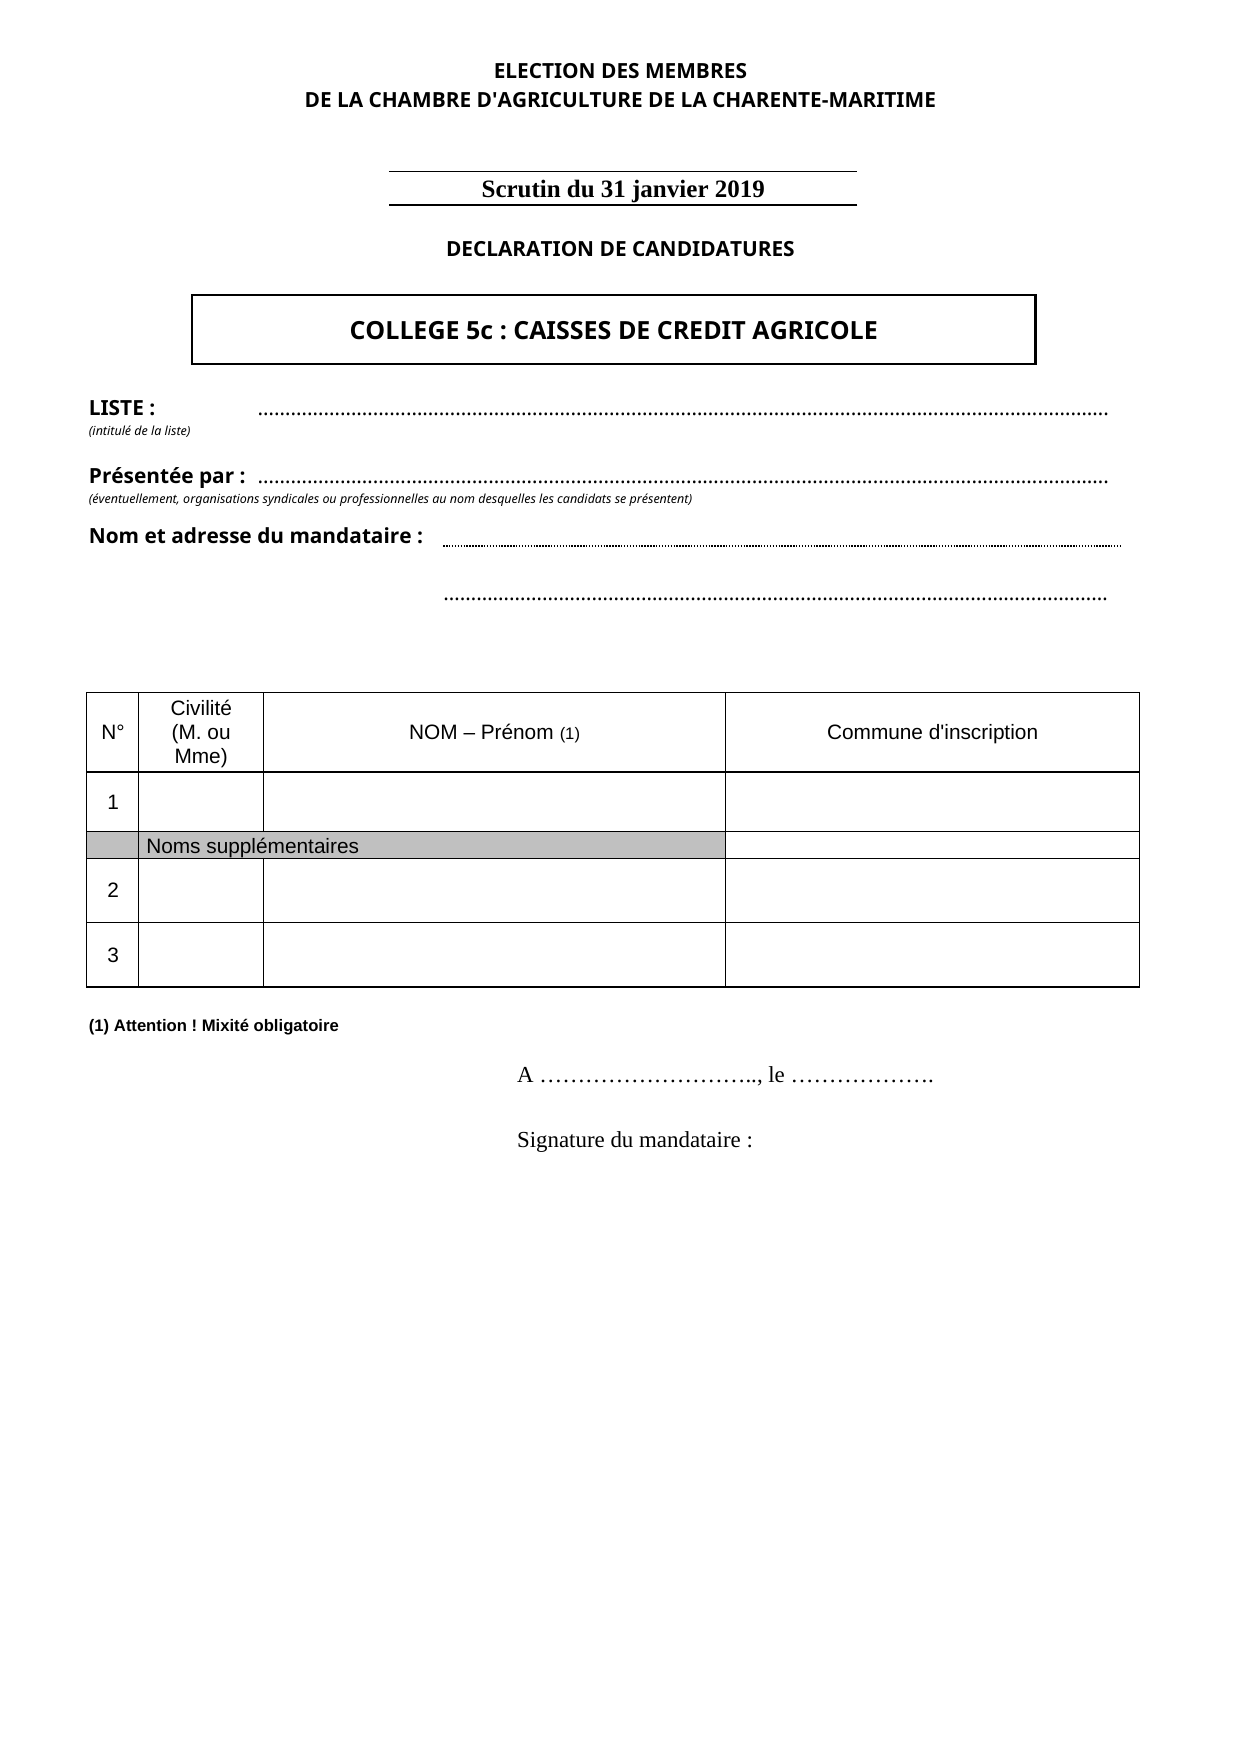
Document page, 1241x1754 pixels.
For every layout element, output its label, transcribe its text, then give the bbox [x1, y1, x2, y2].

table_cell [139, 773, 263, 831]
text A ……………………….., le ………………. [517, 1061, 1152, 1088]
table_cell [87, 832, 138, 858]
table_cell [726, 832, 1139, 858]
text COLLEGE 5c : CAISSES DE CREDIT AGRICOLE [193, 308, 1034, 346]
table_cell 2 [87, 859, 138, 922]
table_cell [726, 859, 1139, 922]
subtitle DE LA CHAMBRE D'AGRICULTURE DE LA CHARENTE-MARITIME [89, 85, 1152, 113]
text ELECTION DES MEMBRES [89, 56, 1152, 85]
text Signature du mandataire : [517, 1126, 1152, 1152]
table_cell [139, 923, 263, 986]
text (intitulé de la liste) [89, 422, 1152, 439]
text (éventuellement, organisations syndicales ou professionnelles au nom desquelles les candidats se présentent) [89, 490, 1152, 507]
table_cell [726, 773, 1139, 831]
text (1) Attention ! Mixité obligatoire [89, 1016, 1152, 1035]
table_cell [726, 923, 1139, 986]
subtitle DECLARATION DE CANDIDATURES [89, 234, 1152, 263]
table_cell 3 [87, 923, 138, 986]
table_cell [264, 773, 725, 831]
table_cell [264, 923, 725, 986]
subtitle Scrutin du 31 janvier 2019 [389, 172, 857, 204]
text Présentée par : ………………………………………………………………………………………………….……………………………………. [89, 461, 1152, 490]
text Nom et adresse du mandataire : [89, 521, 1152, 549]
table_cell [139, 859, 263, 922]
table_cell Noms supplémentaires [139, 832, 725, 858]
table_header Commune d'inscription [726, 693, 1139, 771]
table_header Civilité (M. ou Mme) [139, 693, 263, 771]
table_header NOM – Prénom (1) [264, 693, 725, 771]
table_cell [264, 859, 725, 922]
text LISTE : ………………………………………………………………………………………………….……………………………………. [89, 393, 1152, 422]
text ………………………………………………………………………………………………….……… [89, 578, 1152, 606]
table_cell 1 [87, 773, 138, 831]
table_header N° [87, 693, 138, 771]
